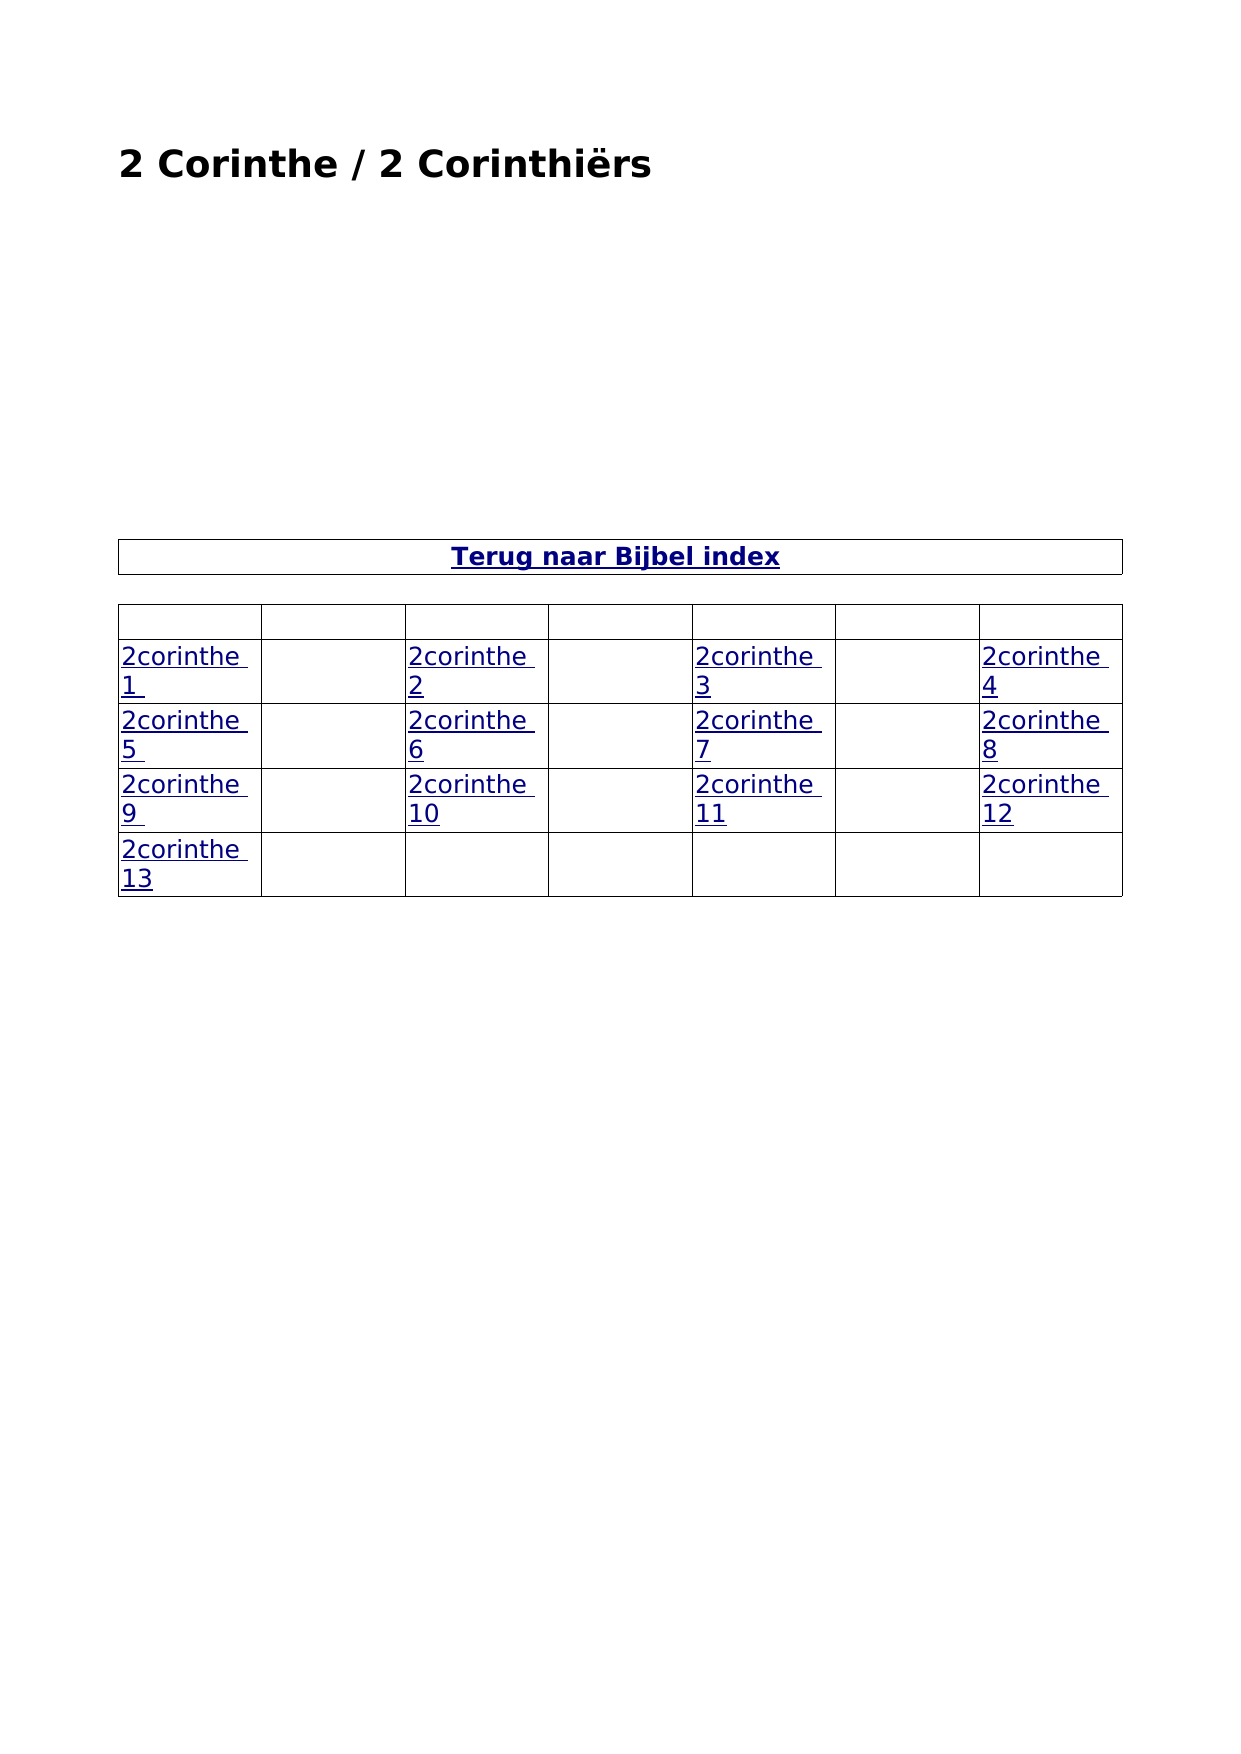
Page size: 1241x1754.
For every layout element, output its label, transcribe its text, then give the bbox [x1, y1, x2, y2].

table_cell [549, 640, 692, 703]
table_header [980, 605, 1122, 639]
table_cell 2corinthe 6 [406, 704, 548, 767]
table_header [119, 605, 261, 639]
subtitle 2 Corinthe / 2 Corinthiërs [118, 143, 1122, 187]
table_cell [836, 769, 979, 832]
table_cell [836, 640, 979, 703]
table_cell 2corinthe 9 [119, 769, 261, 832]
table_cell [980, 833, 1122, 896]
table_header [262, 605, 405, 639]
table_cell [693, 833, 835, 896]
table_cell [262, 833, 405, 896]
table_cell [262, 640, 405, 703]
table_cell 2corinthe 4 [980, 640, 1122, 703]
table_cell 2corinthe 2 [406, 640, 548, 703]
table_header [406, 605, 548, 639]
table_cell 2corinthe 13 [119, 833, 261, 896]
table_cell 2corinthe 7 [693, 704, 835, 767]
table_cell 2corinthe 10 [406, 769, 548, 832]
table_cell [836, 833, 979, 896]
table_cell 2corinthe 8 [980, 704, 1122, 767]
table_cell [549, 769, 692, 832]
table_header [693, 605, 835, 639]
table_cell [262, 704, 405, 767]
table_cell 2corinthe 5 [119, 704, 261, 767]
table_cell [549, 833, 692, 896]
table_cell [549, 704, 692, 767]
table_header [549, 605, 692, 639]
table_cell 2corinthe 1 [119, 640, 261, 703]
table_cell 2corinthe 12 [980, 769, 1122, 832]
table_header Terug naar Bijbel index [119, 540, 1122, 574]
table_cell 2corinthe 11 [693, 769, 835, 832]
table_cell 2corinthe 3 [693, 640, 835, 703]
table_cell [262, 769, 405, 832]
table_cell [406, 833, 548, 896]
table_header [836, 605, 979, 639]
table_cell [836, 704, 979, 767]
